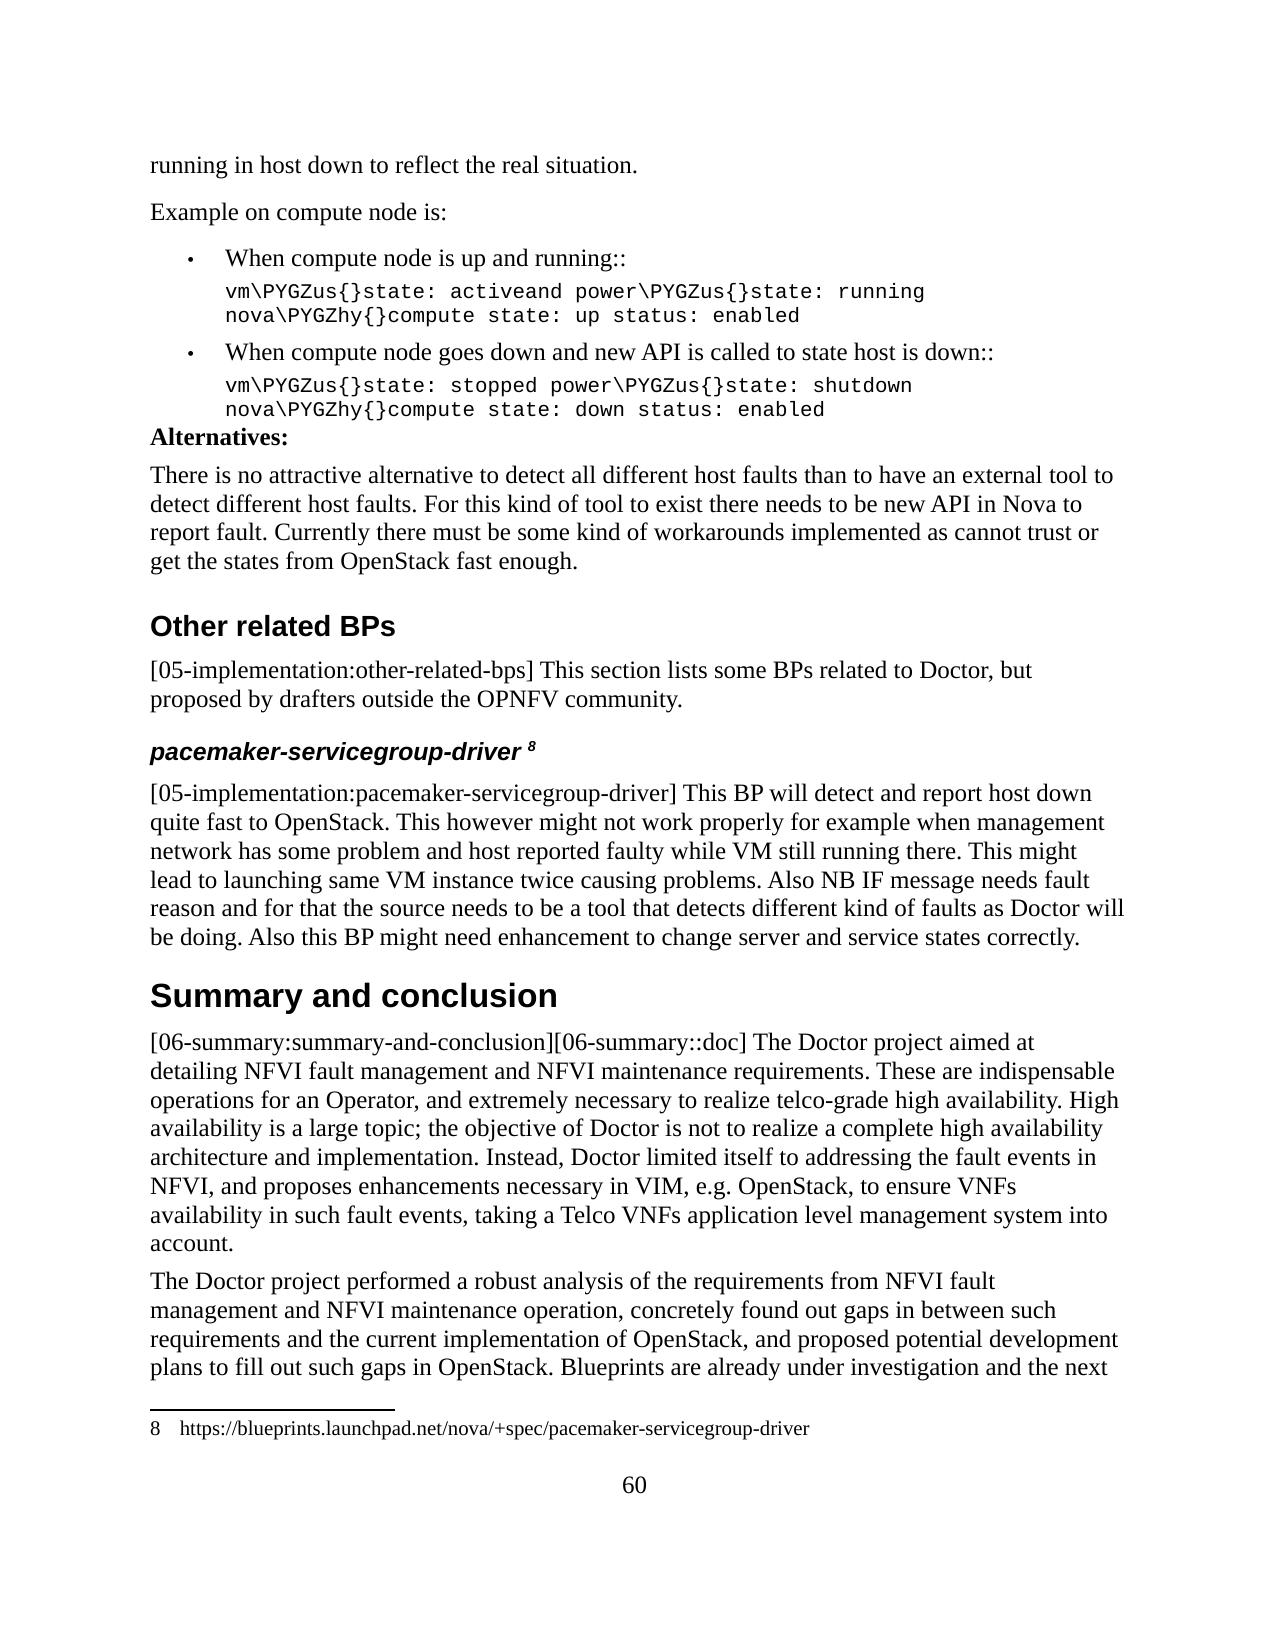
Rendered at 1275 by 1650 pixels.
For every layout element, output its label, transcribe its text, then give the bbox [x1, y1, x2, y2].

subtitle pacemaker-servicegroup-driver [150, 737, 1125, 766]
text [05-implementation:other-related-bps] This section lists some BPs related to Doctor, but proposed by drafters outside the OPNFV community. [150, 655, 1125, 712]
text [06-summary:summary-and-conclusion][06-summary::doc] The Doctor project aimed at detailing NFVI fault management and NFVI maintenance requirements. These are indispensable operations for an Operator, and extremely necessary to realize telco-grade high availability. High availability is a large topic; the objective of Doctor is not to realize a complete high availability architecture and implementation. Instead, Doctor limited itself to addressing the fault events in NFVI, and proposes enhancements necessary in VIM, e.g. OpenStack, to ensure VNFs availability in such fault events, taking a Telco VNFs application level management system into account. [150, 1027, 1125, 1257]
list vm\PYGZus{}state: activeand power\PYGZus{}state: running [187, 281, 1125, 305]
list nova\PYGZhy{}compute state: up status: enabled [187, 305, 1125, 328]
list vm\PYGZus{}state: stopped power\PYGZus{}state: shutdown [187, 375, 1125, 399]
list nova\PYGZhy{}compute state: down status: enabled [187, 399, 1125, 422]
subtitle Other related BPs [150, 609, 1125, 642]
text running in host down to reflect the real situation. [150, 150, 1125, 179]
text There is no attractive alternative to detect all different host faults than to have an external tool to detect different host faults. For this kind of tool to exist there needs to be new API in Nova to report fault. Currently there must be some kind of workarounds implemented as cannot trust or get the states from OpenStack fast enough. [150, 460, 1125, 575]
text Alternatives: [150, 422, 1125, 451]
list When compute node is up and running:: [187, 243, 1125, 272]
text https://blueprints.launchpad.net/nova/+spec/pacemaker-servicegroup-driver [150, 1416, 1125, 1440]
text Example on compute node is: [150, 197, 1125, 225]
text The Doctor project performed a robust analysis of the requirements from NFVI fault management and NFVI maintenance operation, concretely found out gaps in between such requirements and the current implementation of OpenStack, and proposed potential development plans to fill out such gaps in OpenStack. Blueprints are already under investigation and the next [150, 1266, 1125, 1381]
list When compute node goes down and new API is called to state host is down:: [187, 337, 1125, 366]
subtitle Summary and conclusion [150, 976, 1125, 1015]
text [05-implementation:pacemaker-servicegroup-driver] This BP will detect and report host down quite fast to OpenStack. This however might not work properly for example when management network has some problem and host reported faulty while VM still running there. This might lead to launching same VM instance twice causing problems. Also NB IF message needs fault reason and for that the source needs to be a tool that detects different kind of faults as Doctor will be doing. Also this BP might need enhancement to change server and service states correctly. [150, 778, 1125, 951]
